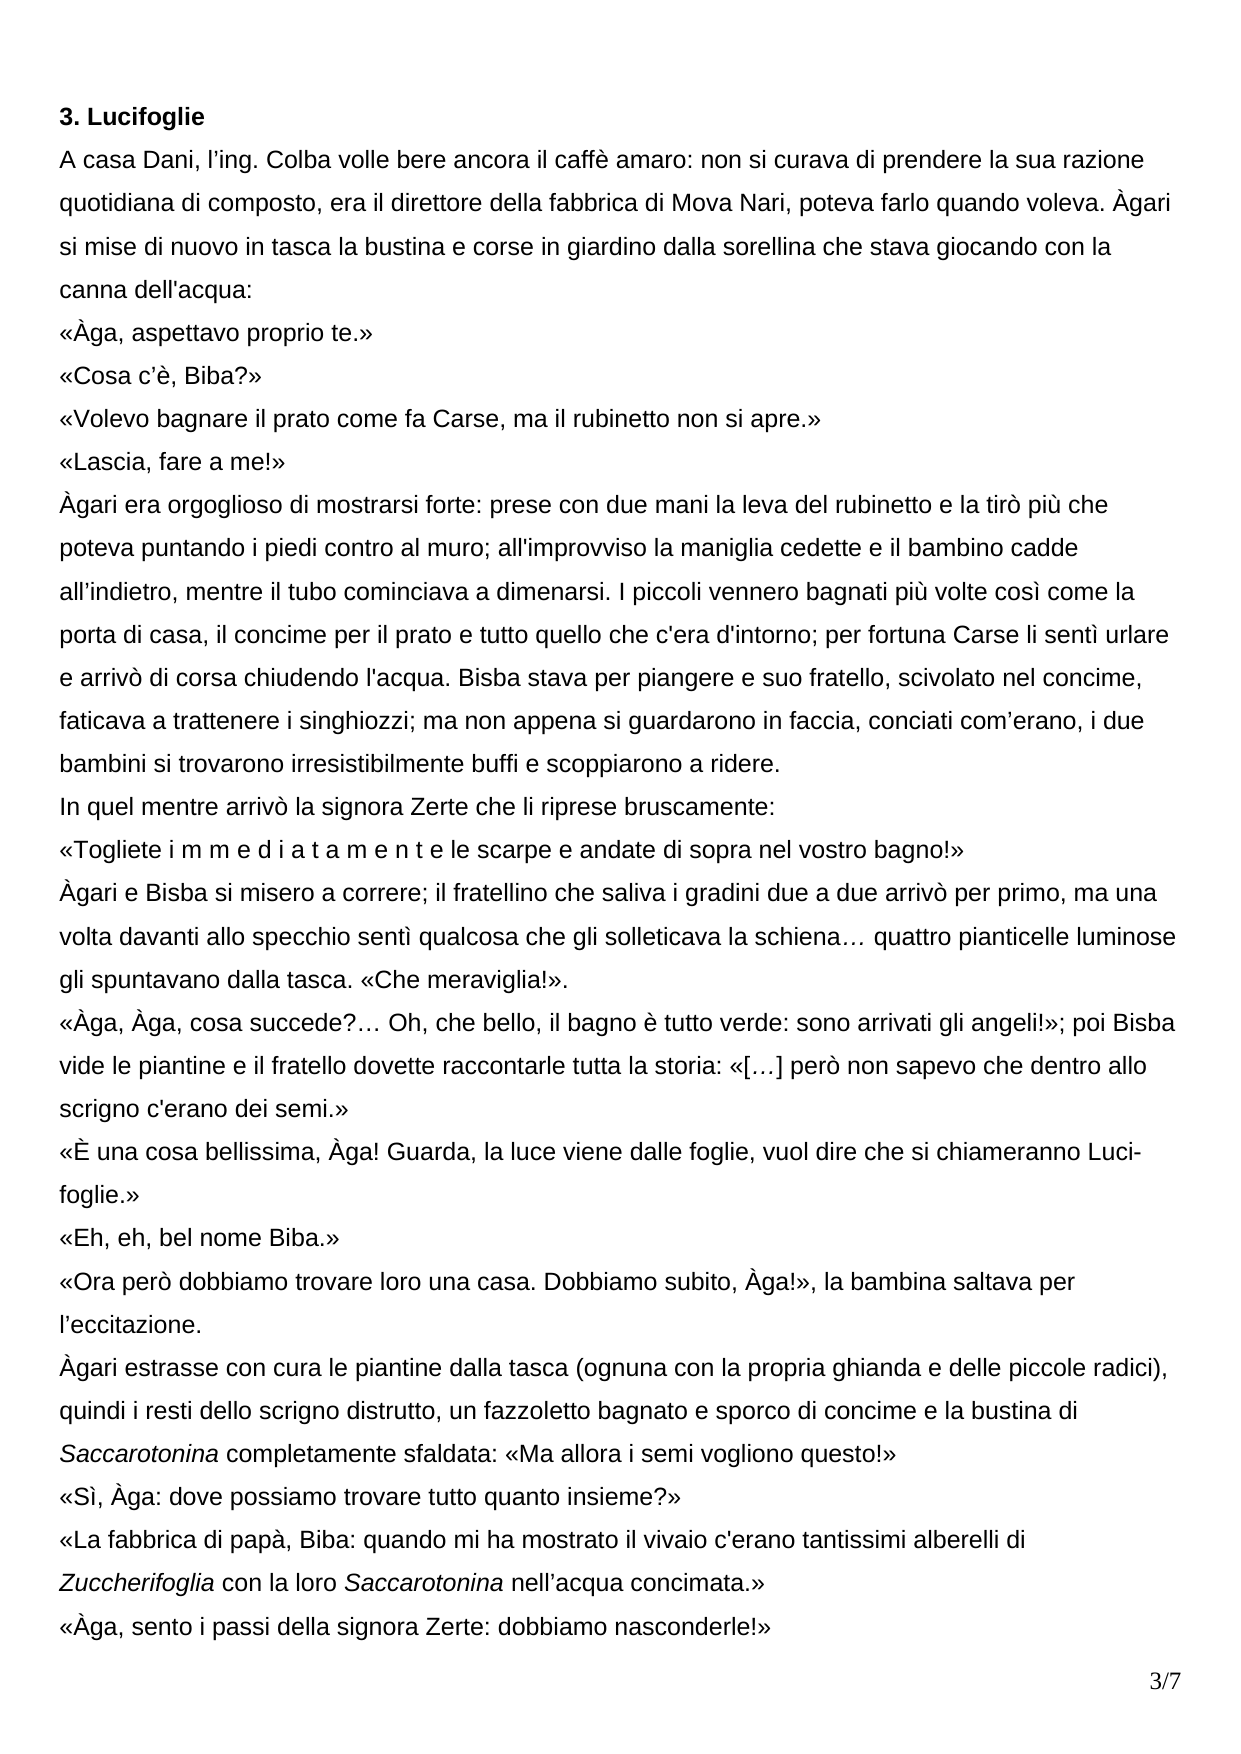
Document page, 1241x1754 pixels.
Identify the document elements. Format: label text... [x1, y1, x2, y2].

text «È una cosa bellissima, Àga! Guarda, la luce viene dalle foglie, vuol dire che si chiameranno Luci-foglie.» [59, 1137, 1181, 1209]
text «Lascia, fare a me!» [59, 447, 1181, 476]
text «Ora però dobbiamo trovare loro una casa. Dobbiamo subito, Àga!», la bambina saltava per l’eccitazione. [59, 1267, 1181, 1338]
text «Àga, sento i passi della signora Zerte: dobbiamo nasconderle!» [59, 1612, 1181, 1640]
text In quel mentre arrivò la signora Zerte che li riprese bruscamente: [59, 792, 1181, 821]
text 3. Lucifoglie [59, 102, 1181, 131]
text «Volevo bagnare il prato come fa Carse, ma il rubinetto non si apre.» [59, 404, 1181, 433]
text «Sì, Àga: dove possiamo trovare tutto quanto insieme?» [59, 1482, 1181, 1511]
text «Eh, eh, bel nome Biba.» [59, 1223, 1181, 1252]
text A casa Dani, l’ing. Colba volle bere ancora il caffè amaro: non si curava di prendere la sua razione quotidiana di composto, era il direttore della fabbrica di Mova Nari, poteva farlo quando voleva. Àgari si mise di nuovo in tasca la bustina e corse in giardino dalla sorellina che stava giocando con la canna dell'acqua: [59, 145, 1181, 303]
text «Àga, aspettavo proprio te.» [59, 318, 1181, 347]
text «La fabbrica di papà, Biba: quando mi ha mostrato il vivaio c'erano tantissimi alberelli di Zuccherifoglia con la loro Saccarotonina nell’acqua concimata.» [59, 1525, 1181, 1597]
text «Àga, Àga, cosa succede?… Oh, che bello, il bagno è tutto verde: sono arrivati gli angeli!»; poi Bisba vide le piantine e il fratello dovette raccontarle tutta la storia: «[…] però non sapevo che dentro allo scrigno c'erano dei semi.» [59, 1008, 1181, 1123]
text «Togliete i m m e d i a t a m e n t e le scarpe e andate di sopra nel vostro bagno!» [59, 835, 1181, 864]
text Àgari e Bisba si misero a correre; il fratellino che saliva i gradini due a due arrivò per primo, ma una volta davanti allo specchio sentì qualcosa che gli solleticava la schiena… quattro pianticelle luminose gli spuntavano dalla tasca. «Che meraviglia!». [59, 878, 1181, 993]
text «Cosa c’è, Biba?» [59, 361, 1181, 390]
text Àgari estrasse con cura le piantine dalla tasca (ognuna con la propria ghianda e delle piccole radici), quindi i resti dello scrigno distrutto, un fazzoletto bagnato e sporco di concime e la bustina di Saccarotonina completamente sfaldata: «Ma allora i semi vogliono questo!» [59, 1353, 1181, 1468]
text Àgari era orgoglioso di mostrarsi forte: prese con due mani la leva del rubinetto e la tirò più che poteva puntando i piedi contro al muro; all'improvviso la maniglia cedette e il bambino cadde all’indietro, mentre il tubo cominciava a dimenarsi. I piccoli vennero bagnati più volte così come la porta di casa, il concime per il prato e tutto quello che c'era d'intorno; per fortuna Carse li sentì urlare e arrivò di corsa chiudendo l'acqua. Bisba stava per piangere e suo fratello, scivolato nel concime, faticava a trattenere i singhiozzi; ma non appena si guardarono in faccia, conciati com’erano, i due bambini si trovarono irresistibilmente buffi e scoppiarono a ridere. [59, 490, 1181, 778]
